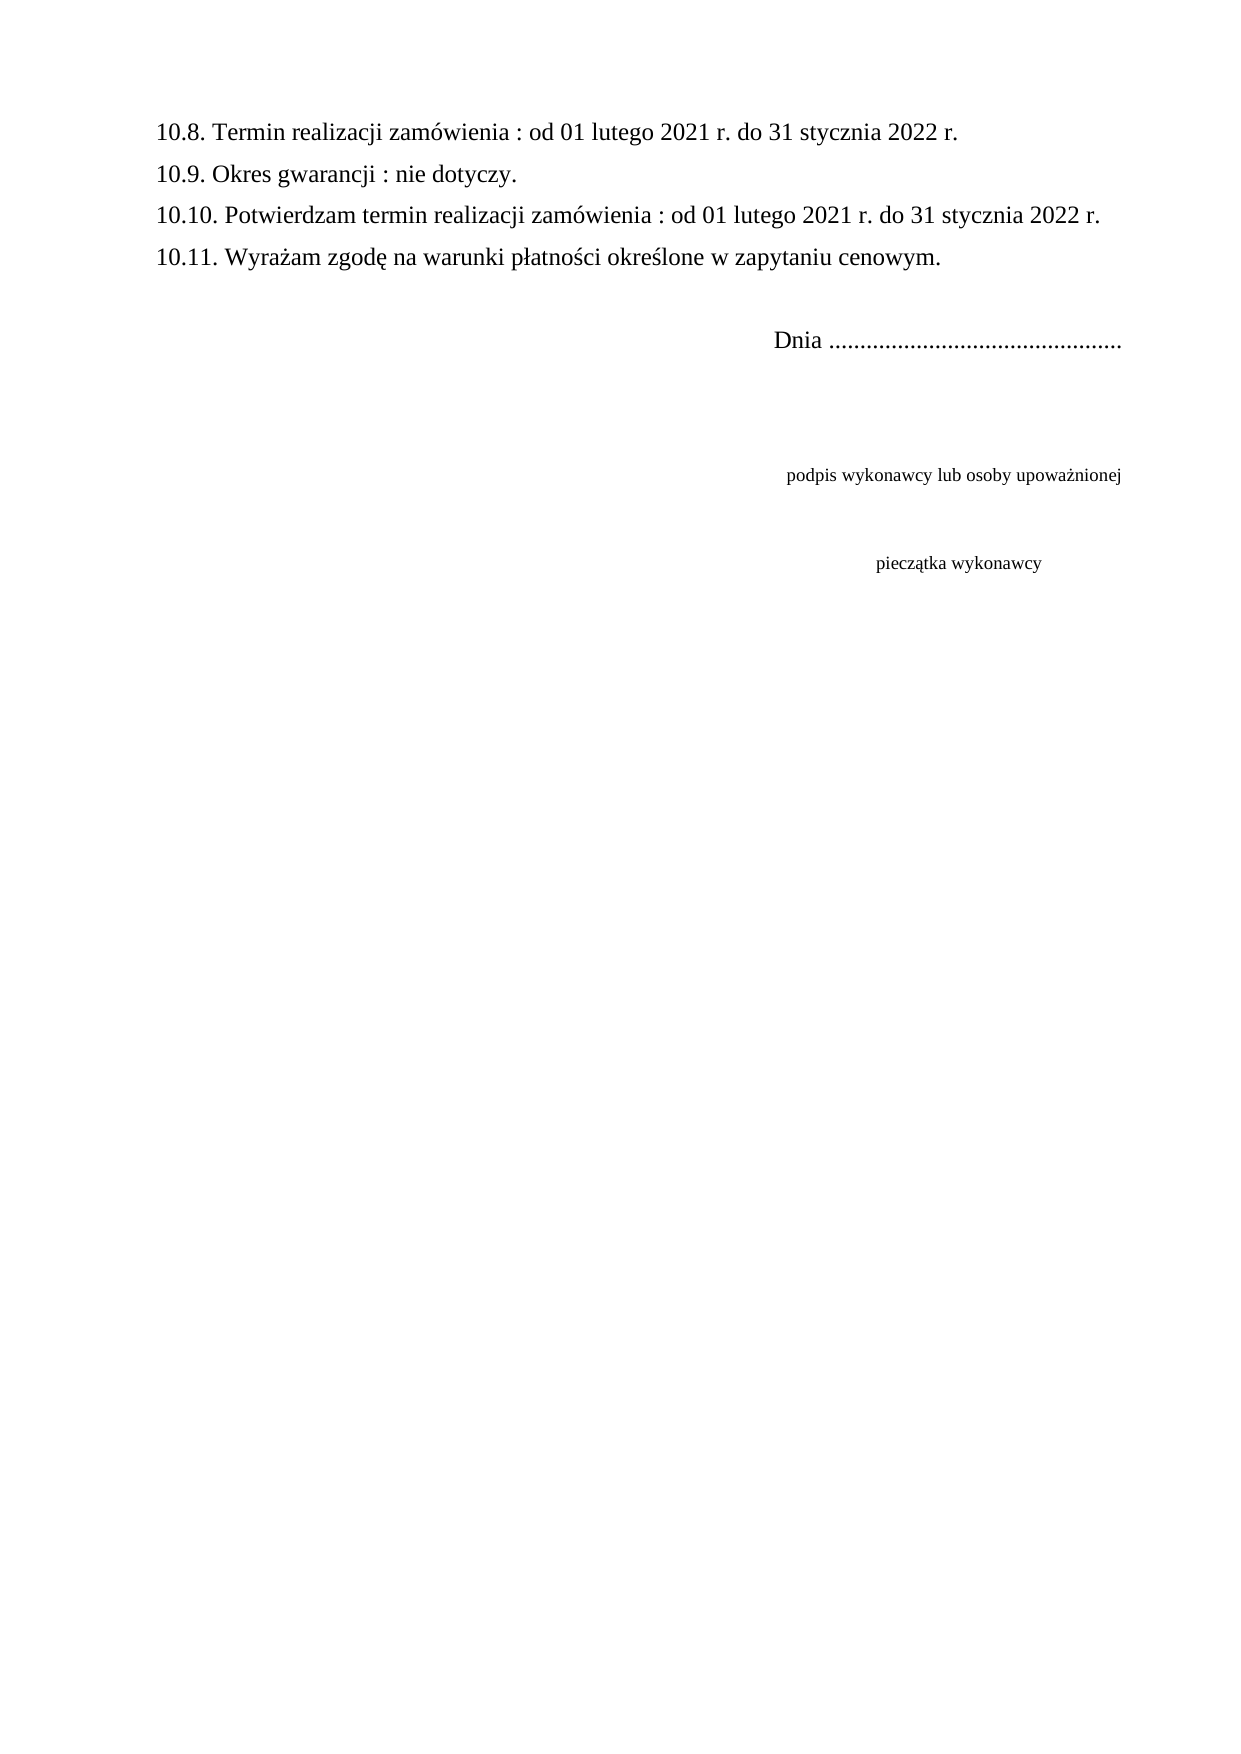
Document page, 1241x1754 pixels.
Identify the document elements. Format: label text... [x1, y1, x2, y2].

list 10.8. Termin realizacji zamówienia : od 01 lutego 2021 r. do 31 stycznia 2022 r. [118, 118, 1122, 146]
text Dnia ............................................... [118, 326, 1122, 354]
text pieczątka wykonawcy [149, 547, 1122, 575]
list 10.10. Potwierdzam termin realizacji zamówienia : od 01 lutego 2021 r. do 31 stycznia 2022 r. [118, 201, 1122, 229]
list 10.11. Wyrażam zgodę na warunki płatności określone w zapytaniu cenowym. [118, 243, 1122, 271]
text podpis wykonawcy lub osoby upoważnionej [118, 464, 1122, 485]
list 10.9. Okres gwarancji : nie dotyczy. [118, 160, 1122, 187]
